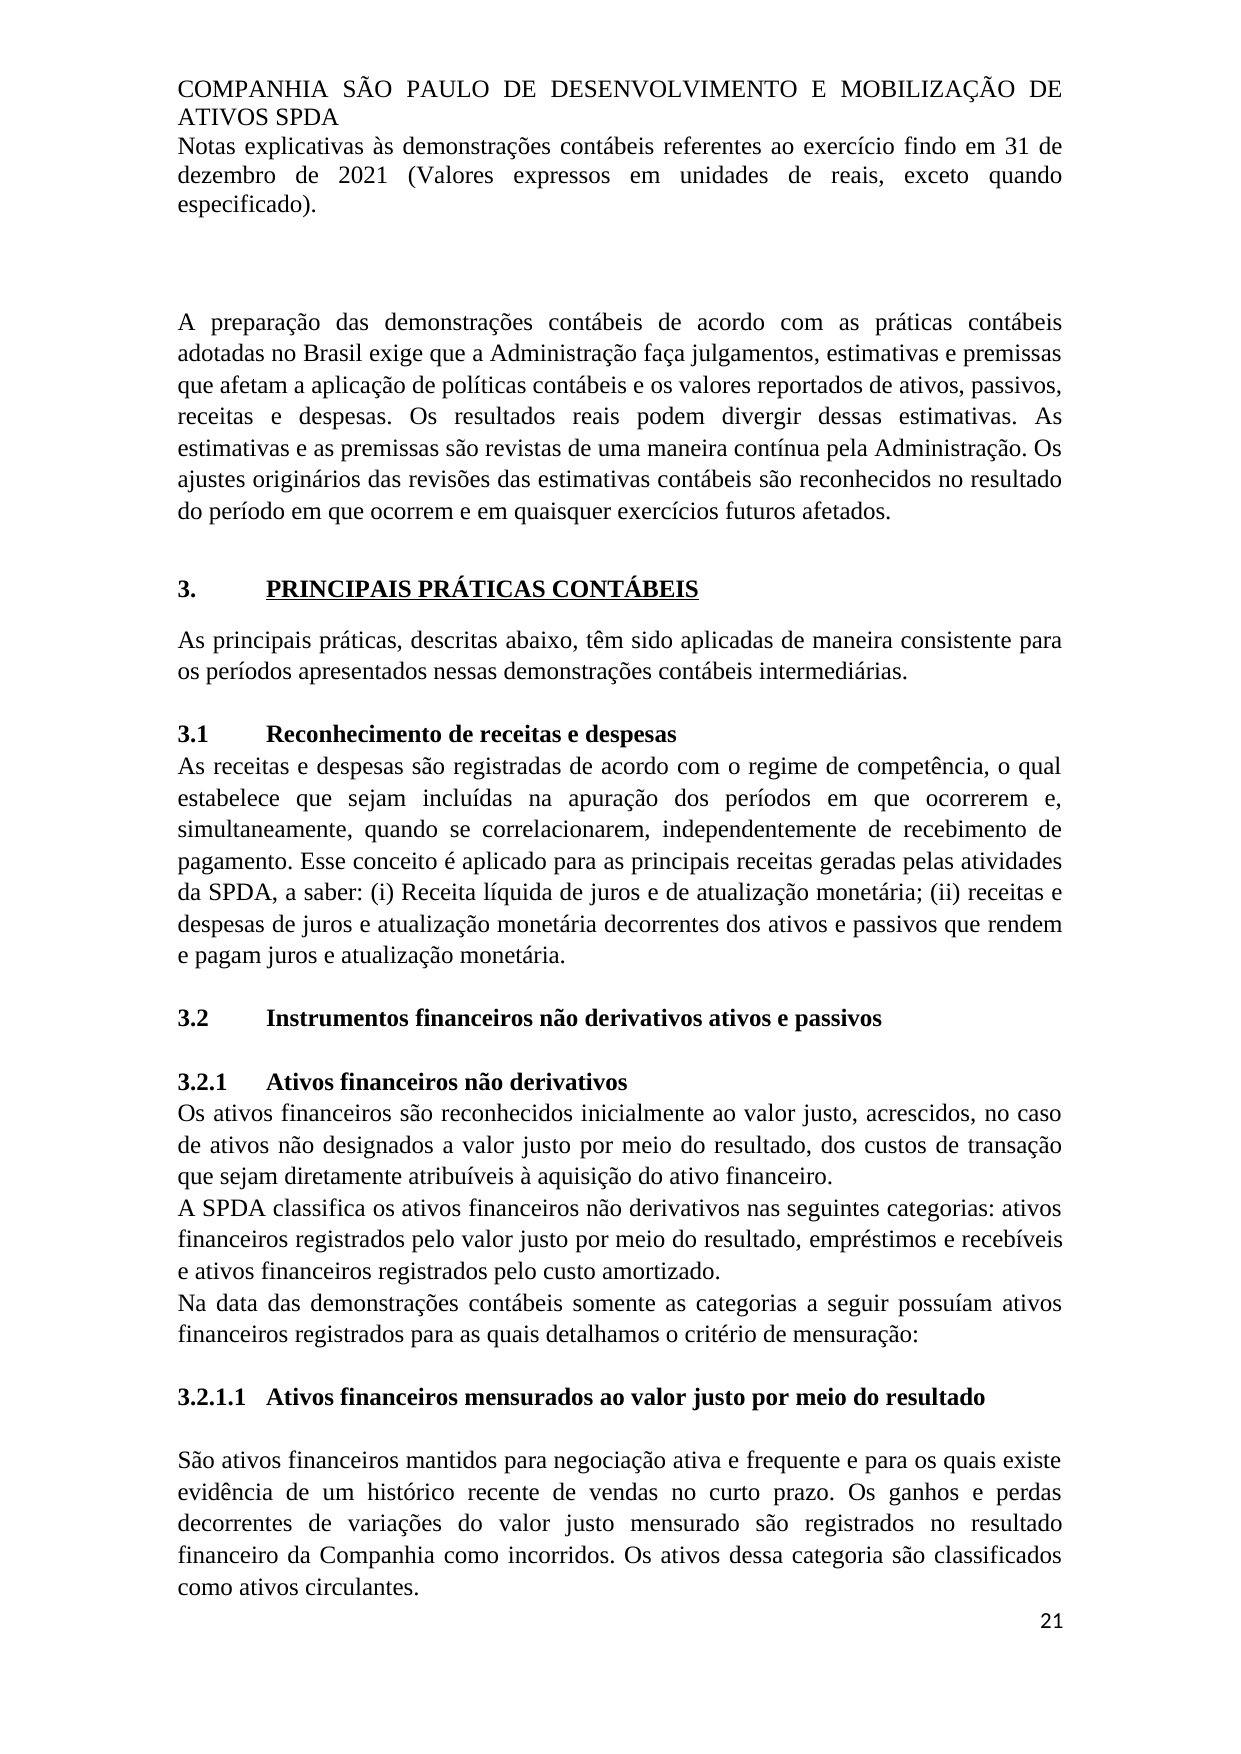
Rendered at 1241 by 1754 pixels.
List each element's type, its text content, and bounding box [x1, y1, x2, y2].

text Na data das demonstrações contábeis somente as categorias a seguir possuíam ativos financeiros registrados para as quais detalhamos o critério de mensuração: [177, 1288, 1063, 1348]
list PRINCIPAIS PRÁTICAS CONTÁBEIS [177, 574, 1063, 602]
text 3.2.1.1 Ativos financeiros mensurados ao valor justo por meio do resultado [177, 1382, 1063, 1411]
text 3.2 Instrumentos financeiros não derivativos ativos e passivos [177, 1003, 1063, 1032]
list A preparação das demonstrações contábeis de acordo com as práticas contábeis adotadas no Brasil exige que a Administração faça julgamentos, estimativas e premissas que afetam a aplicação de políticas contábeis e os valores reportados de ativos, passivos, receitas e despesas. Os resultados reais podem divergir dessas estimativas. As estimativas e as premissas são revistas de uma maneira contínua pela Administração. Os ajustes originários das revisões das estimativas contábeis são reconhecidos no resultado do período em que ocorrem e em quaisquer exercícios futuros afetados. [177, 307, 1063, 525]
text 3.2.1 Ativos financeiros não derivativos [177, 1067, 1063, 1095]
list As principais práticas, descritas abaixo, têm sido aplicadas de maneira consistente para os períodos apresentados nessas demonstrações contábeis intermediárias. [177, 625, 1063, 685]
text 3.1 Reconhecimento de receitas e despesas [177, 719, 1063, 748]
text Os ativos financeiros são reconhecidos inicialmente ao valor justo, acrescidos, no caso de ativos não designados a valor justo por meio do resultado, dos custos de transação que sejam diretamente atribuíveis à aquisição do ativo financeiro. [177, 1098, 1063, 1190]
text A SPDA classifica os ativos financeiros não derivativos nas seguintes categorias: ativos financeiros registrados pelo valor justo por meio do resultado, empréstimos e recebíveis e ativos financeiros registrados pelo custo amortizado. [177, 1193, 1063, 1285]
list As receitas e despesas são registradas de acordo com o regime de competência, o qual estabelece que sejam incluídas na apuração dos períodos em que ocorrerem e, simultaneamente, quando se correlacionarem, independentemente de recebimento de pagamento. Esse conceito é aplicado para as principais receitas geradas pelas atividades da SPDA, a saber: (i) Receita líquida de juros e de atualização monetária; (ii) receitas e despesas de juros e atualização monetária decorrentes dos ativos e passivos que rendem e pagam juros e atualização monetária. [177, 751, 1063, 969]
text São ativos financeiros mantidos para negociação ativa e frequente e para os quais existe evidência de um histórico recente de vendas no curto prazo. Os ganhos e perdas decorrentes de variações do valor justo mensurado são registrados no resultado financeiro da Companhia como incorridos. Os ativos dessa categoria são classificados como ativos circulantes. [177, 1445, 1063, 1600]
